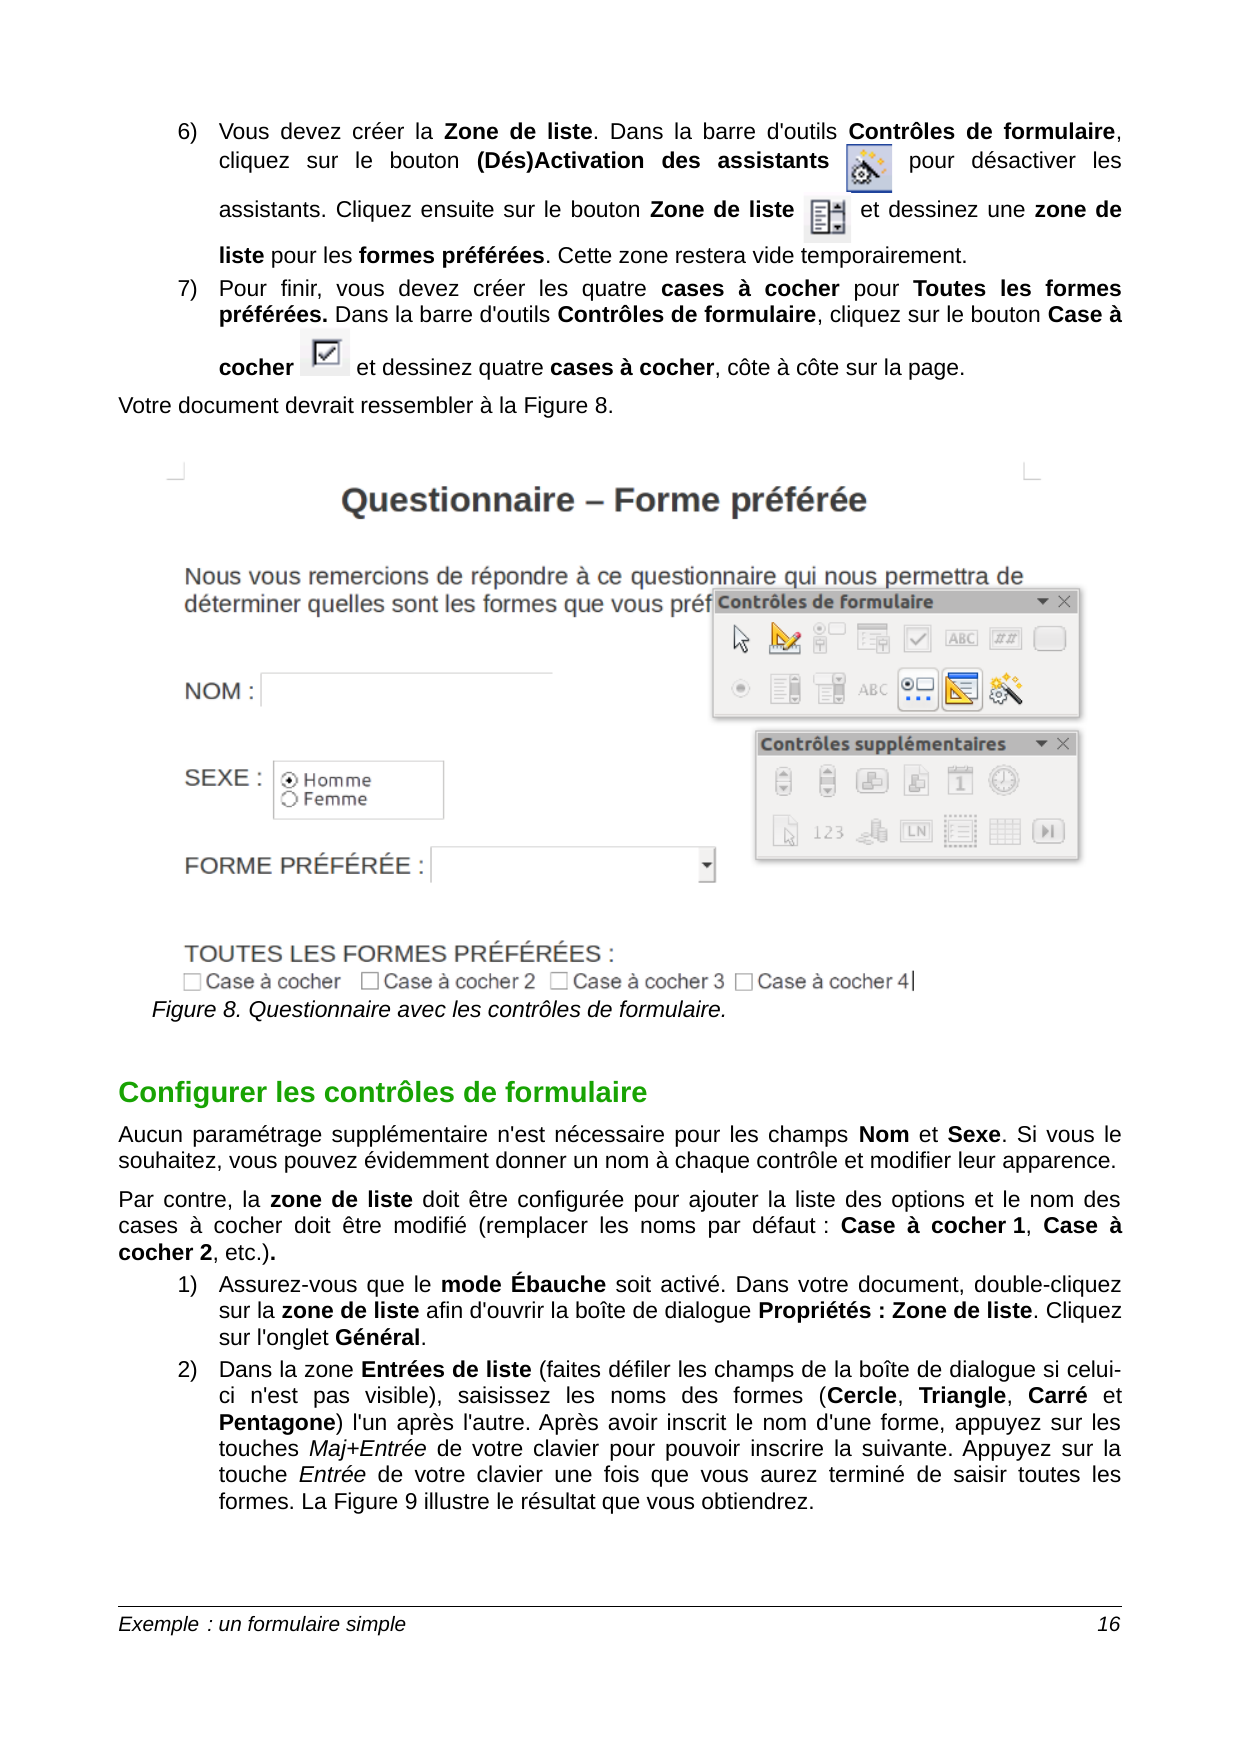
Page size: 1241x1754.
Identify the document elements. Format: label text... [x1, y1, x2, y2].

subtitle Par contre, la zone de liste doit être configurée pour ajouter la liste des options et le nom des cases à cocher doit être modifié (remplacer les noms par défaut : Case à cocher 1, Case à cocher 2, etc.). [118, 1186, 1122, 1265]
list Vous devez créer la Zone de liste. Dans la barre d'outils Contrôles de formulaire, cliquez sur le bouton (Dés)Activation des assistants pour désactiver les assistants. Cliquez ensuite sur le bouton Zone de liste et dessinez une zone de liste pour les formes préférées. Cette zone restera vide temporairement. [177, 118, 1122, 269]
picture [300, 327, 350, 376]
list Assurez-vous que le mode Ébauche soit activé. Dans votre document, double-cliquez sur la zone de liste afin d'ouvrir la boîte de dialogue Propriétés : Zone de liste. Cliquez sur l'onglet Général. [177, 1271, 1122, 1350]
picture [803, 144, 893, 243]
subtitle Configurer les contrôles de formulaire [118, 1075, 1122, 1108]
text Figure 8. Questionnaire avec les contrôles de formulaire. [152, 996, 1089, 1022]
list Pour finir, vous devez créer les quatre cases à cocher pour Toutes les formes préférées. Dans la barre d'outils Contrôles de formulaire, cliquez sur le bouton Case à cocher et dessinez quatre cases à cocher, côte à côte sur la page. [177, 274, 1122, 380]
list Dans la zone Entrées de liste (faites défiler les champs de la boîte de dialogue si celui-ci n'est pas visible), saisissez les noms des formes (Cercle, Triangle, Carré et Pentagone) l'un après l'autre. Après avoir inscrit le nom d'une forme, appuyez sur les touches Maj+Entrée de votre clavier pour pouvoir inscrire la suivante. Appuyez sur la touche Entrée de votre clavier une fois que vous aurez terminé de saisir toutes les formes. La Figure 9 illustre le résultat que vous obtiendrez. [177, 1356, 1122, 1514]
text Votre document devrait ressembler à la Figure 8. [118, 392, 1122, 418]
text Aucun paramétrage supplémentaire n'est nécessaire pour les champs Nom et Sexe. Si vous le souhaitez, vous pouvez évidemment donner un nom à chaque contrôle et modifier leur apparence. [118, 1121, 1122, 1173]
picture [151, 460, 1089, 996]
